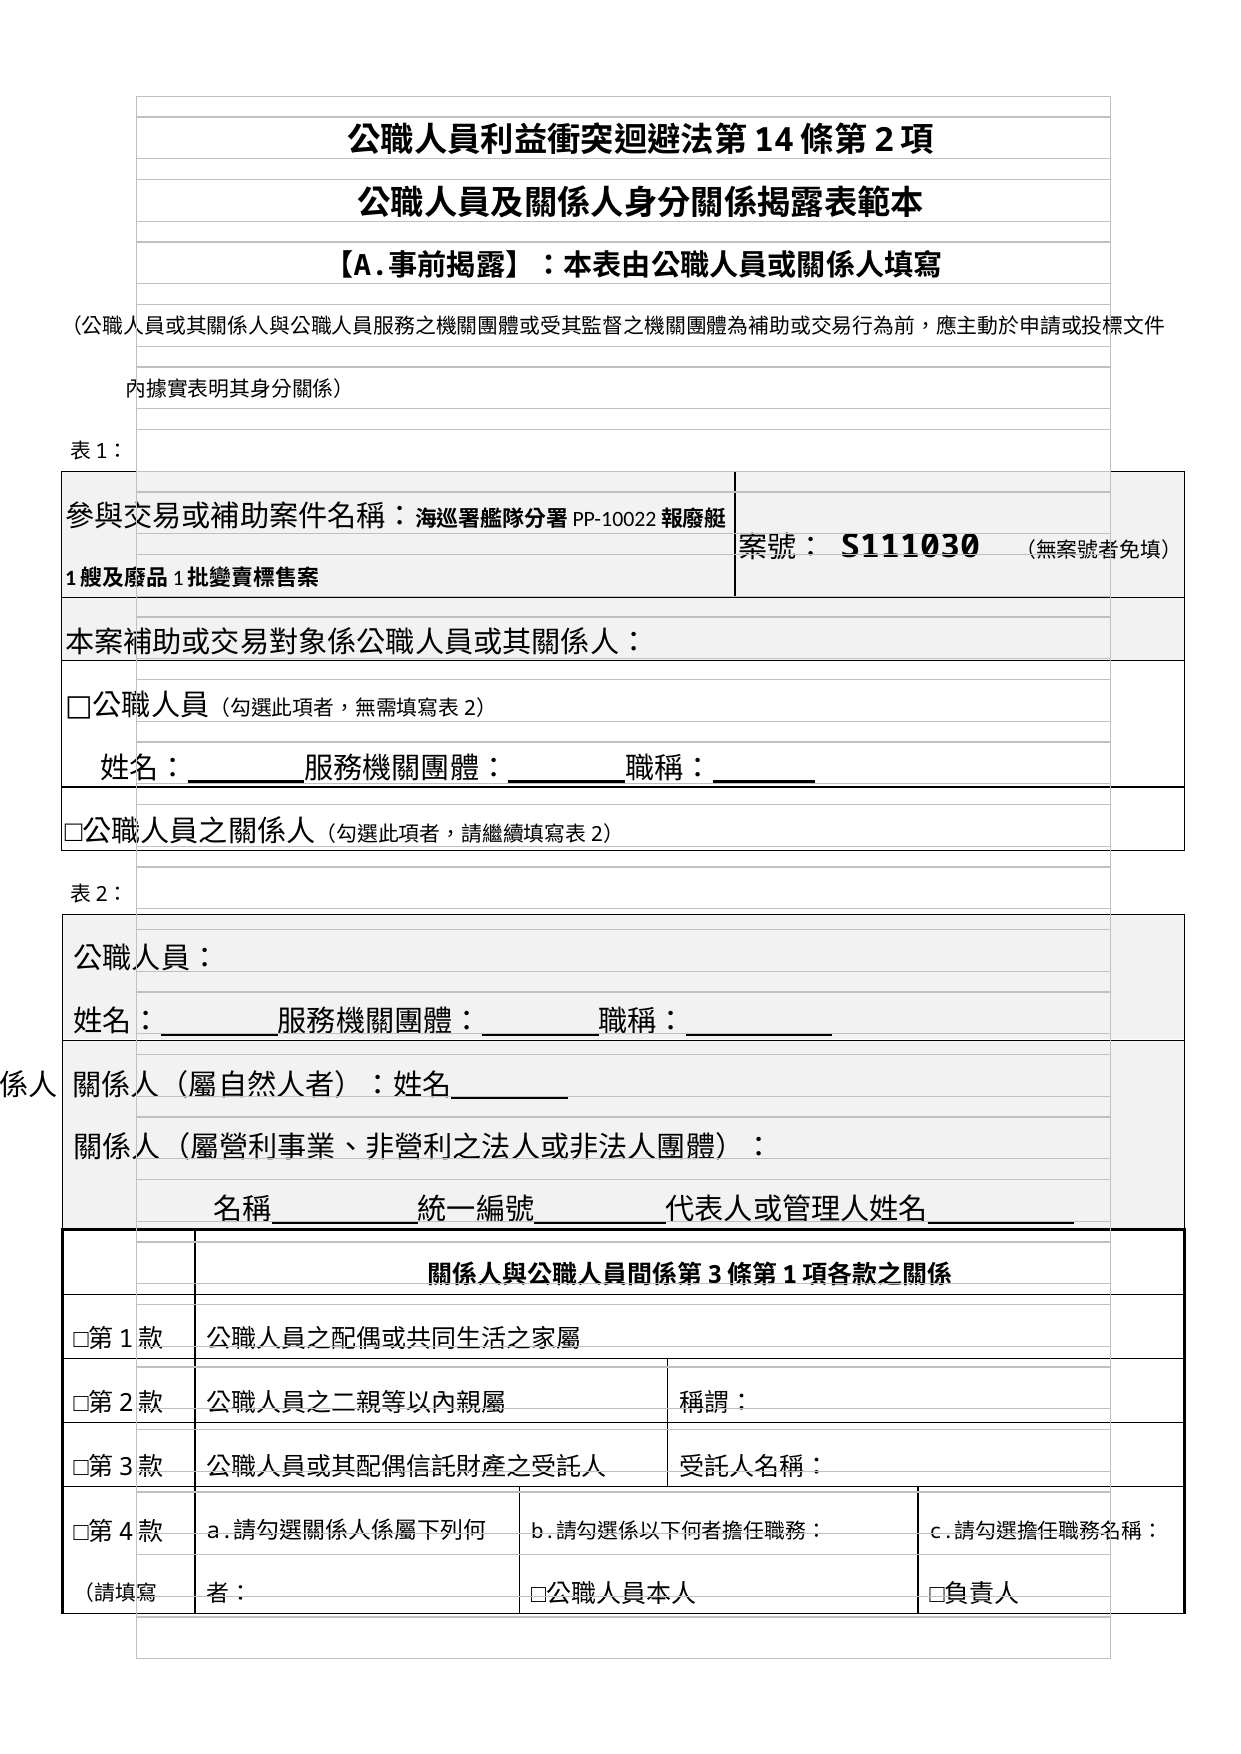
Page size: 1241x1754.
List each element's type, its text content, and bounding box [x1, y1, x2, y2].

table_cell 關係人與公職人員間係第3條第1項各款之關係 [196, 1284, 1110, 1294]
table_cell □公職人員（勾選此項者，無需填寫表2） 姓名： 服務機關團體： 職稱： [62, 661, 136, 786]
table_cell □公職人員之關係人（勾選此項者，請繼續填寫表2） [62, 788, 136, 850]
table_cell a.請勾選關係人係屬下列何者： □營利事業 □非營利法人 □非法人團體 [196, 1493, 519, 1533]
table_cell c.請勾選擔任職務名稱： □負責人 □董事 □獨立董事 □監察人 □經理人 □相類似職務： [919, 1555, 1110, 1596]
table_cell □公職人員之關係人（勾選此項者，請繼續填寫表2） [137, 788, 1110, 804]
table_cell 關係人 關係人（屬自然人者）：姓名 關係人（屬營利事業、非營利之法人或非法人團體）： 名稱 統一編號 代表人或管理人姓名 [137, 1180, 1110, 1221]
table_header 公職人員： 姓名： 服務機關團體： 職稱： [137, 930, 1110, 971]
table_header 參與交易或補助案件名稱：海巡署艦隊分署PP-10022報廢艇 1艘及廢品1批變賣標售案 [137, 555, 734, 596]
table_cell 關係人 關係人（屬自然人者）：姓名 關係人（屬營利事業、非營利之法人或非法人團體）： 名稱 統一編號 代表人或管理人姓名 [137, 1159, 1110, 1179]
table_cell □第1款 [137, 1305, 194, 1346]
table_cell □第3款 [64, 1423, 136, 1486]
table_cell 公職人員之二親等以內親屬 [196, 1409, 667, 1422]
table_cell 受託人名稱： [1111, 1423, 1183, 1486]
table_cell 關係人 關係人（屬自然人者）：姓名 關係人（屬營利事業、非營利之法人或非法人團體）： 名稱 統一編號 代表人或管理人姓名 [137, 1118, 1110, 1158]
table_header 公職人員： 姓名： 服務機關團體： 職稱： [137, 972, 1110, 991]
table_cell 關係人與公職人員間係第3條第1項各款之關係 [196, 1243, 1110, 1283]
text （公職人員或其關係人與公職人員服務之機關團體或受其監督之機關團體為補助或交易行為前，應主動於申請或投標文件內據實表明其身分關係） [137, 347, 1110, 366]
table_cell 關係人與公職人員間係第3條第1項各款之關係 [1111, 1231, 1183, 1294]
table_header 案號： S111030 （無案號者免填） [848, 534, 868, 554]
text [1111, 408, 1189, 471]
text [137, 97, 1110, 116]
text [1111, 158, 1240, 221]
table_cell □第1款 [137, 1295, 194, 1304]
table_cell b.請勾選係以下何者擔任職務： □公職人員本人 □公職人員之配偶或共同生活之家屬。姓名： □公職人員二親等以內親屬。 親屬稱謂： (填寫親屬稱謂例如：兒媳、女婿、兄嫂、弟媳、連襟、妯娌) 姓名： [520, 1493, 917, 1533]
table_cell □公職人員（勾選此項者，無需填寫表2） 姓名： 服務機關團體： 職稱： [137, 661, 1110, 679]
table_cell c.請勾選擔任職務名稱： □負責人 □董事 □獨立董事 □監察人 □經理人 □相類似職務： [919, 1597, 1110, 1612]
table_cell □第2款 [137, 1359, 194, 1366]
text [1111, 221, 1234, 283]
table_cell 公職人員之配偶或共同生活之家屬 [196, 1347, 1110, 1358]
table_cell 關係人與公職人員間係第3條第1項各款之關係 [196, 1231, 1110, 1241]
text 【A.事前揭露】：本表由公職人員或關係人填寫 [137, 243, 1110, 283]
text 公職人員及關係人身分關係揭露表範本 [137, 180, 1110, 221]
table_cell □第4款 （請填寫abc欄位） [137, 1597, 194, 1612]
table_cell □公職人員（勾選此項者，無需填寫表2） 姓名： 服務機關團體： 職稱： [137, 743, 1110, 783]
table_cell 本案補助或交易對象係公職人員或其關係人： [1111, 598, 1184, 660]
table_cell □公職人員之關係人（勾選此項者，請繼續填寫表2） [1111, 788, 1184, 850]
table_cell □第1款 [137, 1347, 194, 1358]
text [137, 851, 1110, 866]
text 表1： [33, 408, 136, 471]
table_header 案號： S111030 （無案號者免填） [1111, 472, 1184, 597]
text （公職人員或其關係人與公職人員服務之機關團體或受其監督之機關團體為補助或交易行為前，應主動於申請或投標文件內據實表明其身分關係） [137, 284, 1110, 304]
table_cell □第3款 [137, 1430, 194, 1471]
table_cell □第4款 （請填寫abc欄位） [64, 1487, 136, 1612]
table_cell 關係人 關係人（屬自然人者）：姓名 關係人（屬營利事業、非營利之法人或非法人團體）： 名稱 統一編號 代表人或管理人姓名 [1111, 1041, 1184, 1228]
text 表2： [33, 851, 136, 913]
text [137, 430, 1110, 471]
text [137, 222, 1110, 241]
table_cell 稱謂： [668, 1368, 1110, 1408]
table_cell 關係人 關係人（屬自然人者）：姓名 關係人（屬營利事業、非營利之法人或非法人團體）： 名稱 統一編號 代表人或管理人姓名 [137, 1041, 1110, 1054]
table_header 公職人員： 姓名： 服務機關團體： 職稱： [137, 1034, 1110, 1039]
text [1111, 96, 1240, 158]
text 公職人員利益衝突迴避法第14條第2項 [137, 118, 1110, 158]
table_cell □第2款 [64, 1359, 136, 1422]
table_cell [64, 1231, 136, 1294]
table_cell [137, 1231, 194, 1241]
table_cell 公職人員之配偶或共同生活之家屬 [196, 1305, 1110, 1346]
table_cell □第3款 [137, 1423, 194, 1429]
table_cell 本案補助或交易對象係公職人員或其關係人： [137, 618, 1110, 658]
table_cell 受託人名稱： [668, 1423, 1110, 1429]
table_cell □公職人員之關係人（勾選此項者，請繼續填寫表2） [137, 805, 1110, 846]
table_cell 受託人名稱： [668, 1472, 1110, 1486]
text （公職人員或其關係人與公職人員服務之機關團體或受其監督之機關團體為補助或交易行為前，應主動於申請或投標文件內據實表明其身分關係） [1111, 283, 1184, 408]
table_cell a.請勾選關係人係屬下列何者： □營利事業 □非營利法人 □非法人團體 [196, 1555, 519, 1596]
table_header 公職人員： 姓名： 服務機關團體： 職稱： [137, 915, 1110, 929]
table_cell 關係人 關係人（屬自然人者）：姓名 關係人（屬營利事業、非營利之法人或非法人團體）： 名稱 統一編號 代表人或管理人姓名 [137, 1055, 1110, 1096]
table_cell □第1款 [64, 1295, 136, 1358]
text [33, 96, 136, 158]
table_cell 受託人名稱： [668, 1430, 1110, 1471]
table_cell □第4款 （請填寫abc欄位） [137, 1534, 194, 1554]
table_cell 稱謂： [668, 1409, 1110, 1422]
table_cell □第4款 （請填寫abc欄位） [137, 1493, 194, 1533]
table_header 公職人員： 姓名： 服務機關團體： 職稱： [137, 993, 1110, 1033]
table_cell □第4款 （請填寫abc欄位） [137, 1555, 194, 1596]
table_cell c.請勾選擔任職務名稱： □負責人 □董事 □獨立董事 □監察人 □經理人 □相類似職務： [919, 1493, 1110, 1533]
text [33, 221, 136, 283]
table_cell 公職人員之二親等以內親屬 [196, 1359, 667, 1366]
text [137, 868, 1110, 908]
table_cell 關係人 關係人（屬自然人者）：姓名 關係人（屬營利事業、非營利之法人或非法人團體）： 名稱 統一編號 代表人或管理人姓名 [137, 1097, 1110, 1116]
table_cell 稱謂： [668, 1359, 1110, 1366]
table_cell 關係人 關係人（屬自然人者）：姓名 關係人（屬營利事業、非營利之法人或非法人團體）： 名稱 統一編號 代表人或管理人姓名 [137, 1222, 1110, 1228]
table_header 案號： S111030 （無案號者免填） [736, 555, 1110, 596]
table_cell □第2款 [137, 1409, 194, 1422]
table_cell 本案補助或交易對象係公職人員或其關係人： [62, 598, 136, 660]
table_cell b.請勾選係以下何者擔任職務： □公職人員本人 □公職人員之配偶或共同生活之家屬。姓名： □公職人員二親等以內親屬。 親屬稱謂： (填寫親屬稱謂例如：兒媳、女婿、兄嫂、弟媳、連襟、妯娌) 姓名： [520, 1555, 917, 1596]
table_cell 公職人員之配偶或共同生活之家屬 [1111, 1295, 1183, 1358]
table_cell 稱謂： [1111, 1359, 1183, 1422]
text [137, 409, 1110, 429]
text [137, 159, 1110, 179]
text （公職人員或其關係人與公職人員服務之機關團體或受其監督之機關團體為補助或交易行為前，應主動於申請或投標文件內據實表明其身分關係） [137, 305, 1110, 346]
table_header 公職人員： 姓名： 服務機關團體： 職稱： [1111, 915, 1184, 1039]
table_cell □第2款 [137, 1368, 194, 1408]
table_cell [137, 1284, 194, 1294]
table_cell a.請勾選關係人係屬下列何者： □營利事業 □非營利法人 □非法人團體 [196, 1487, 519, 1491]
table_cell □公職人員（勾選此項者，無需填寫表2） 姓名： 服務機關團體： 職稱： [1111, 661, 1184, 786]
text （公職人員或其關係人與公職人員服務之機關團體或受其監督之機關團體為補助或交易行為前，應主動於申請或投標文件內據實表明其身分關係） [61, 283, 136, 408]
table_cell [137, 1243, 194, 1283]
table_header 參與交易或補助案件名稱：海巡署艦隊分署PP-10022報廢艇 1艘及廢品1批變賣標售案 [137, 493, 734, 533]
table_header 案號： S111030 （無案號者免填） [736, 493, 1110, 533]
table_cell b.請勾選係以下何者擔任職務： □公職人員本人 □公職人員之配偶或共同生活之家屬。姓名： □公職人員二親等以內親屬。 親屬稱謂： (填寫親屬稱謂例如：兒媳、女婿、兄嫂、弟媳、連襟、妯娌) 姓名： [520, 1597, 917, 1612]
table_cell 本案補助或交易對象係公職人員或其關係人： [137, 598, 1110, 616]
table_header 案號： S111030 （無案號者免填） [781, 534, 853, 554]
table_header 參與交易或補助案件名稱：海巡署艦隊分署PP-10022報廢艇 1艘及廢品1批變賣標售案 [137, 534, 734, 554]
table_cell a.請勾選關係人係屬下列何者： □營利事業 □非營利法人 □非法人團體 [196, 1597, 519, 1612]
table_header 公職人員： 姓名： 服務機關團體： 職稱： [63, 915, 136, 1039]
table_header 參與交易或補助案件名稱：海巡署艦隊分署PP-10022報廢艇 1艘及廢品1批變賣標售案 [62, 472, 136, 597]
table_header 案號： S111030 （無案號者免填） [736, 534, 786, 554]
table_cell 公職人員之配偶或共同生活之家屬 [196, 1295, 1110, 1304]
text [137, 909, 1110, 913]
text （公職人員或其關係人與公職人員服務之機關團體或受其監督之機關團體為補助或交易行為前，應主動於申請或投標文件內據實表明其身分關係） [137, 368, 1110, 408]
table_cell c.請勾選擔任職務名稱： □負責人 □董事 □獨立董事 □監察人 □經理人 □相類似職務： [919, 1534, 1110, 1554]
table_header 案號： S111030 （無案號者免填） [736, 472, 1110, 491]
table_cell 公職人員或其配偶信託財產之受託人 [196, 1472, 667, 1486]
text [33, 158, 136, 221]
table_header 參與交易或補助案件名稱：海巡署艦隊分署PP-10022報廢艇 1艘及廢品1批變賣標售案 [137, 472, 734, 491]
table_cell 關係人 關係人（屬自然人者）：姓名 關係人（屬營利事業、非營利之法人或非法人團體）： 名稱 統一編號 代表人或管理人姓名 [63, 1041, 136, 1228]
table_cell 公職人員或其配偶信託財產之受託人 [196, 1423, 667, 1429]
table_cell □公職人員（勾選此項者，無需填寫表2） 姓名： 服務機關團體： 職稱： [137, 680, 1110, 721]
table_header 案號： S111030 （無案號者免填） [975, 534, 1110, 554]
table_cell 公職人員或其配偶信託財產之受託人 [196, 1430, 667, 1471]
table_cell □公職人員（勾選此項者，無需填寫表2） 姓名： 服務機關團體： 職稱： [137, 722, 1110, 741]
table_cell □第3款 [137, 1472, 194, 1486]
table_cell b.請勾選係以下何者擔任職務： □公職人員本人 □公職人員之配偶或共同生活之家屬。姓名： □公職人員二親等以內親屬。 親屬稱謂： (填寫親屬稱謂例如：兒媳、女婿、兄嫂、弟媳、連襟、妯娌) 姓名： [520, 1534, 917, 1554]
table_cell 公職人員之二親等以內親屬 [196, 1368, 667, 1408]
table_cell c.請勾選擔任職務名稱： □負責人 □董事 □獨立董事 □監察人 □經理人 □相類似職務： [1111, 1487, 1183, 1612]
table_cell a.請勾選關係人係屬下列何者： □營利事業 □非營利法人 □非法人團體 [196, 1534, 519, 1554]
